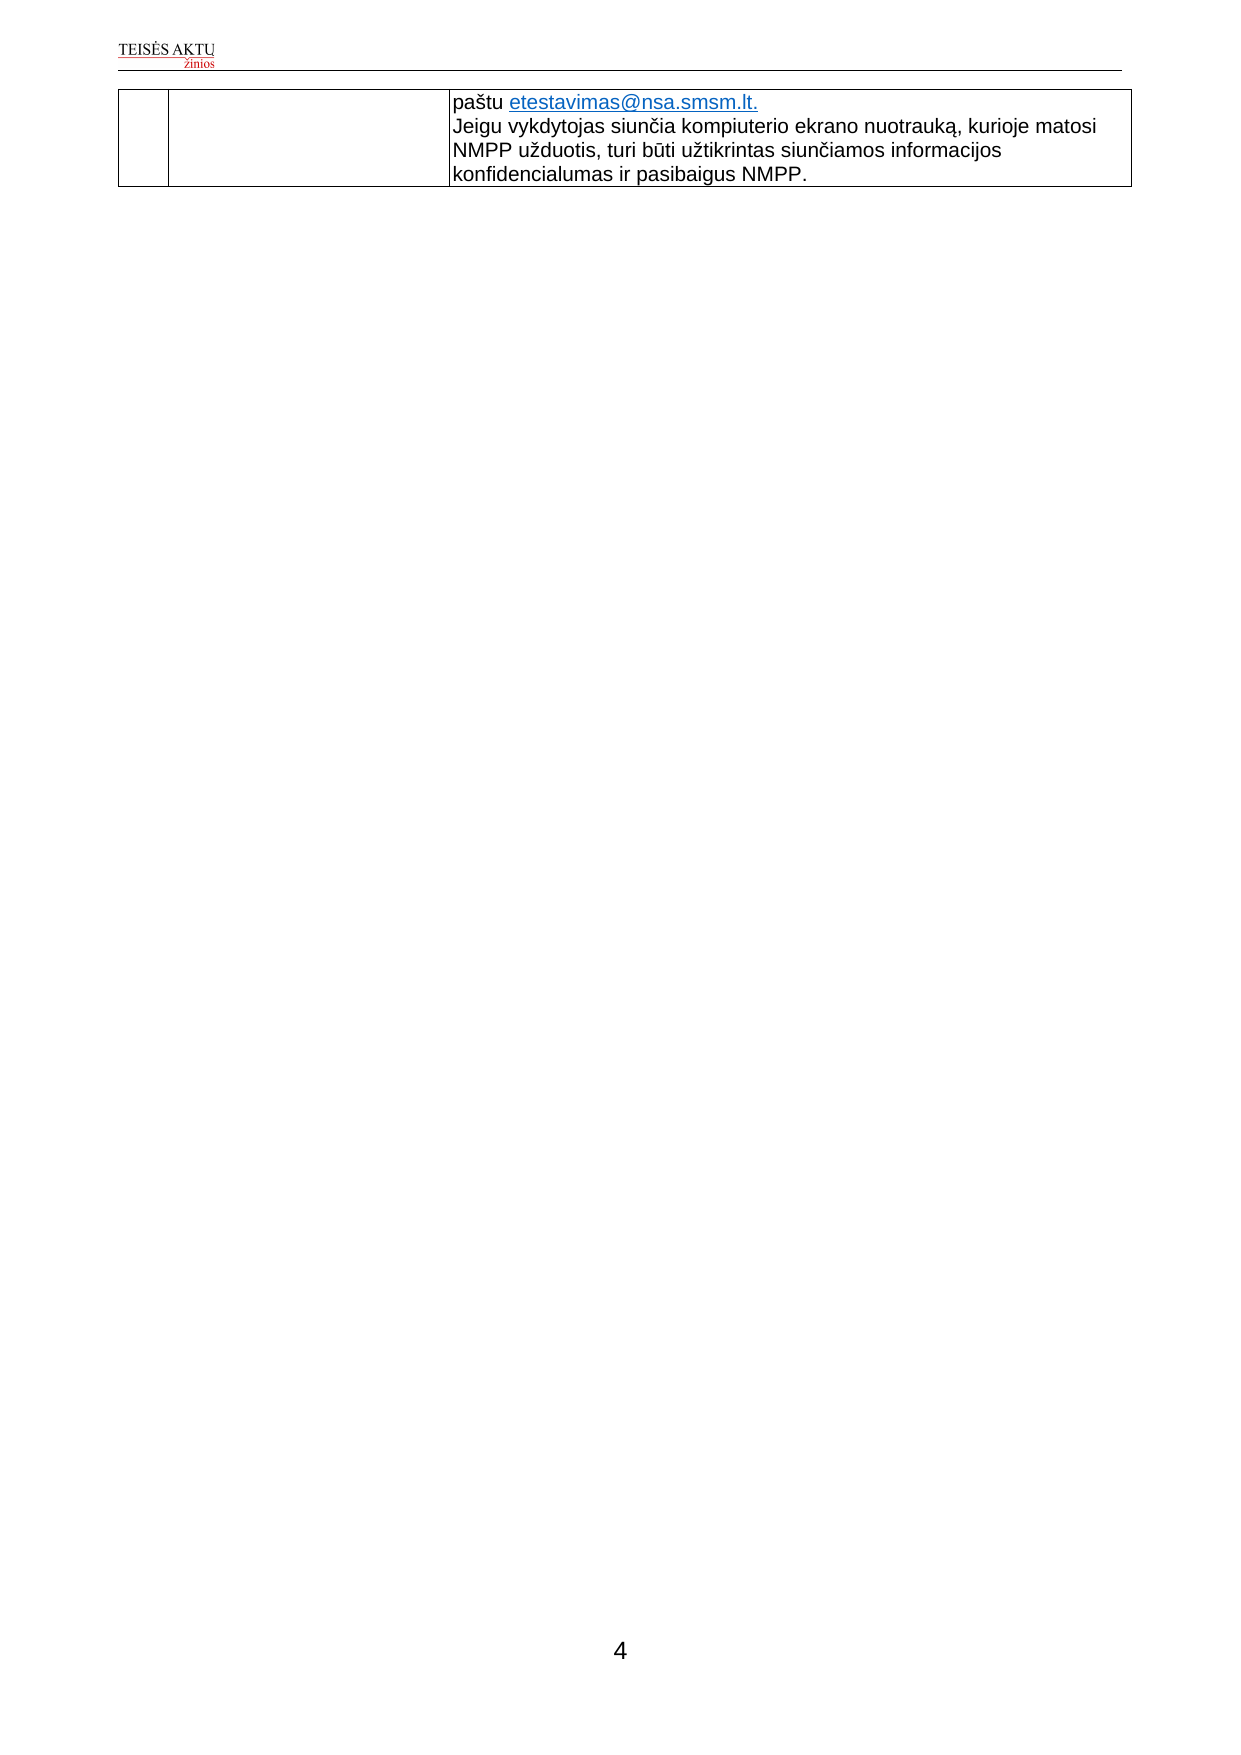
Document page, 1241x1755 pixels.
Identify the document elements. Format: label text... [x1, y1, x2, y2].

table_cell paštu etestavimas@nsa.smsm.lt. Jeigu vykdytojas siunčia kompiuterio ekrano nuotrauką, kurioje matosi NMPP užduotis, turi būti užtikrintas siunčiamos informacijos konfidencialumas ir pasibaigus NMPP. [450, 90, 1131, 186]
table_cell [119, 90, 168, 186]
table_cell [169, 90, 449, 186]
